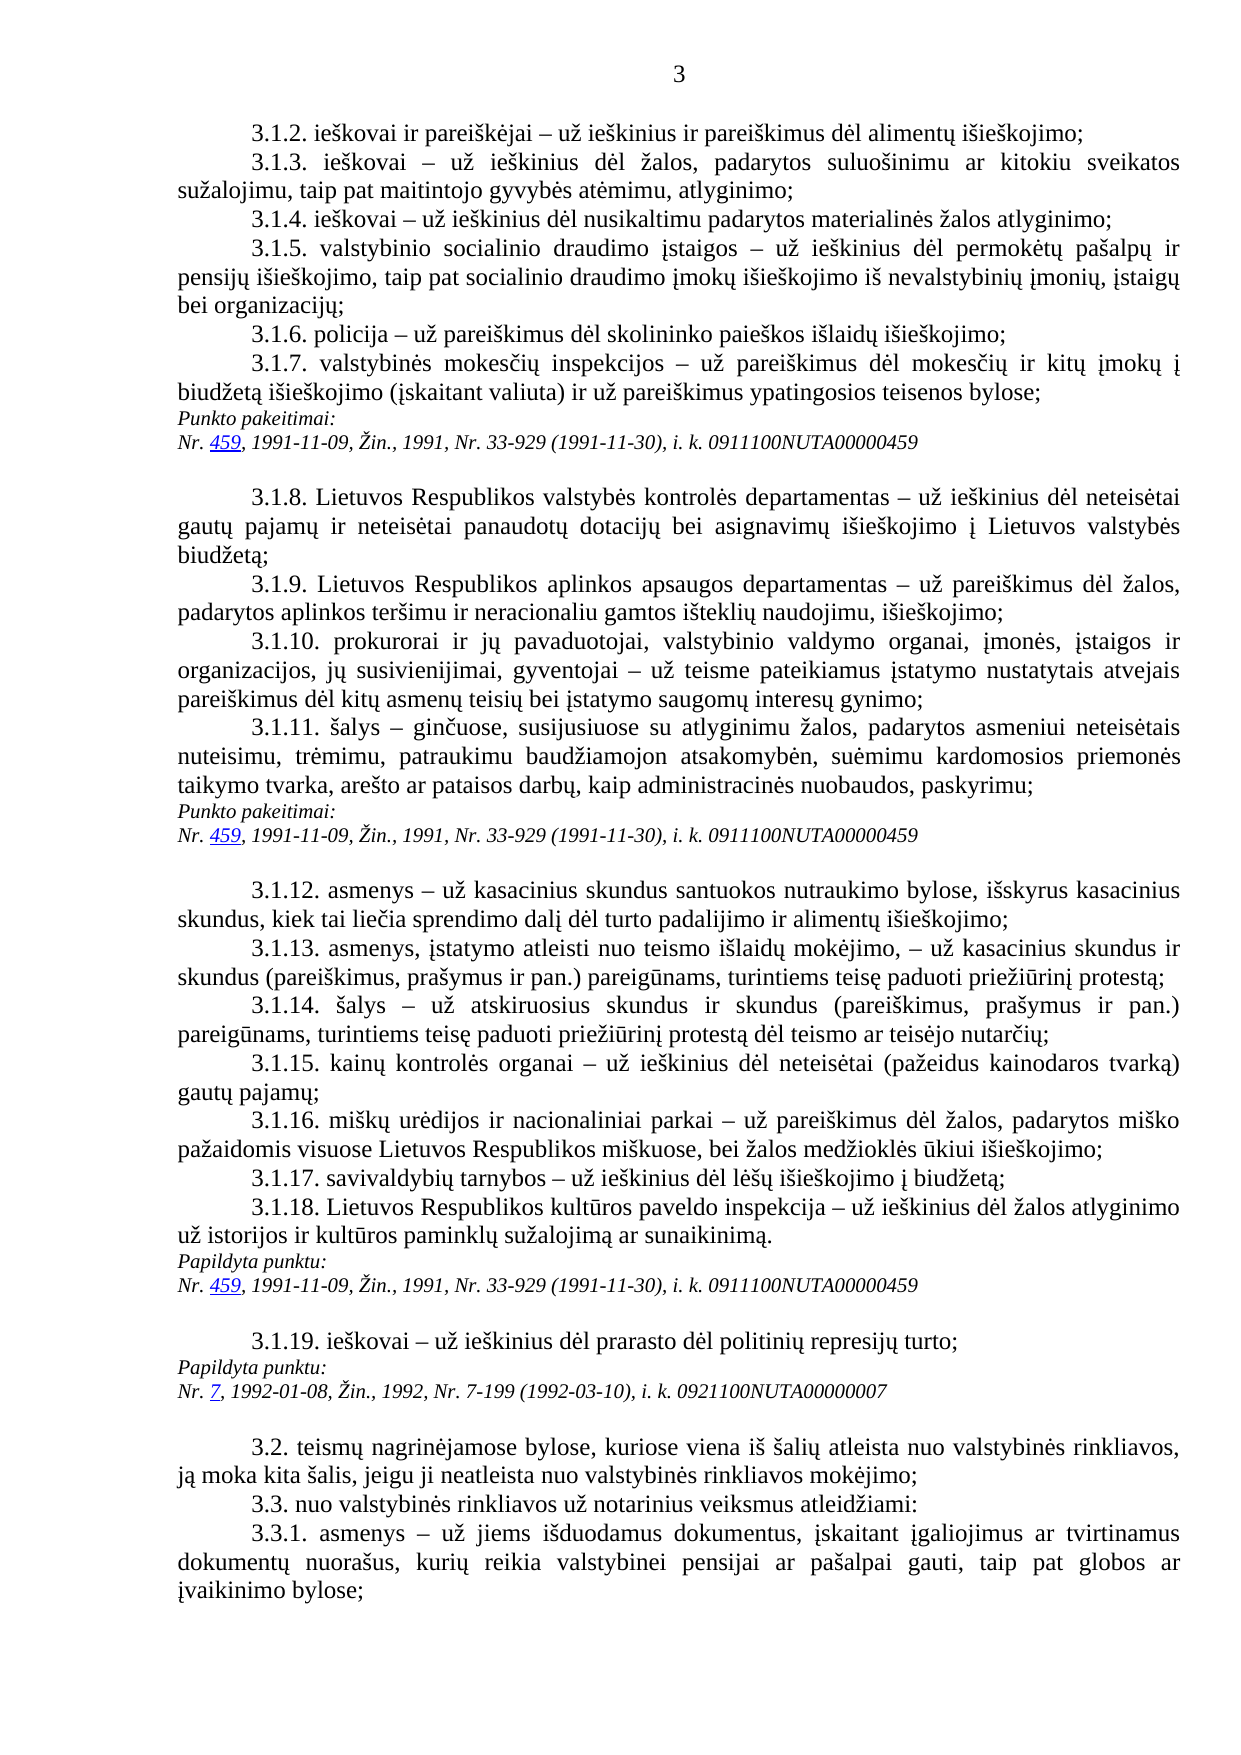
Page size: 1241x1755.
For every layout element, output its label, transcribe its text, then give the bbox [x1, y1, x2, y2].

text 3.3. nuo valstybinės rinkliavos už notarinius veiksmus atleidžiami: [177, 1489, 1181, 1518]
text Nr. 7, 1992-01-08, Žin., 1992, Nr. 7-199 (1992-03-10), i. k. 0921100NUTA00000007 [177, 1379, 1181, 1403]
text 3.1.17. savivaldybių tarnybos – už ieškinius dėl lėšų išieškojimo į biudžetą; [177, 1163, 1181, 1192]
text 3.1.19. ieškovai – už ieškinius dėl prarasto dėl politinių represijų turto; [177, 1326, 1181, 1355]
text 3.2. teismų nagrinėjamose bylose, kuriose viena iš šalių atleista nuo valstybinės rinkliavos, ją moka kita šalis, jeigu ji neatleista nuo valstybinės rinkliavos mokėjimo; [177, 1432, 1181, 1489]
text Nr. 459, 1991-11-09, Žin., 1991, Nr. 33-929 (1991-11-30), i. k. 0911100NUTA00000459 [177, 823, 1181, 847]
text Nr. 459, 1991-11-09, Žin., 1991, Nr. 33-929 (1991-11-30), i. k. 0911100NUTA00000459 [177, 1273, 1181, 1297]
text 3.1.9. Lietuvos Respublikos aplinkos apsaugos departamentas – už pareiškimus dėl žalos, padarytos aplinkos teršimu ir neracionaliu gamtos išteklių naudojimu, išieškojimo; [177, 569, 1181, 626]
text 3.1.11. šalys – ginčuose, susijusiuose su atlyginimu žalos, padarytos asmeniui neteisėtais nuteisimu, trėmimu, patraukimu baudžiamojon atsakomybėn, suėmimu kardomosios priemonės taikymo tvarka, arešto ar pataisos darbų, kaip administracinės nuobaudos, paskyrimu; [177, 712, 1181, 799]
text 3.1.7. valstybinės mokesčių inspekcijos – už pareiškimus dėl mokesčių ir kitų įmokų į biudžetą išieškojimo (įskaitant valiuta) ir už pareiškimus ypatingosios teisenos bylose; [177, 348, 1181, 406]
text 3.1.5. valstybinio socialinio draudimo įstaigos – už ieškinius dėl permokėtų pašalpų ir pensijų išieškojimo, taip pat socialinio draudimo įmokų išieškojimo iš nevalstybinių įmonių, įstaigų bei organizacijų; [177, 233, 1181, 319]
text 3.1.4. ieškovai – už ieškinius dėl nusikaltimu padarytos materialinės žalos atlyginimo; [177, 204, 1181, 233]
text 3.1.13. asmenys, įstatymo atleisti nuo teismo išlaidų mokėjimo, – už kasacinius skundus ir skundus (pareiškimus, prašymus ir pan.) pareigūnams, turintiems teisę paduoti priežiūrinį protestą; [177, 933, 1181, 991]
text 3.1.8. Lietuvos Respublikos valstybės kontrolės departamentas – už ieškinius dėl neteisėtai gautų pajamų ir neteisėtai panaudotų dotacijų bei asignavimų išieškojimo į Lietuvos valstybės biudžetą; [177, 482, 1181, 569]
text 3.1.15. kainų kontrolės organai – už ieškinius dėl neteisėtai (pažeidus kainodaros tvarką) gautų pajamų; [177, 1048, 1181, 1106]
text Papildyta punktu: [177, 1249, 1181, 1273]
text Nr. 459, 1991-11-09, Žin., 1991, Nr. 33-929 (1991-11-30), i. k. 0911100NUTA00000459 [177, 430, 1181, 454]
text 3.1.2. ieškovai ir pareiškėjai – už ieškinius ir pareiškimus dėl alimentų išieškojimo; [177, 118, 1181, 147]
text 3.1.16. miškų urėdijos ir nacionaliniai parkai – už pareiškimus dėl žalos, padarytos miško pažaidomis visuose Lietuvos Respublikos miškuose, bei žalos medžioklės ūkiui išieškojimo; [177, 1106, 1181, 1163]
text 3.1.6. policija – už pareiškimus dėl skolininko paieškos išlaidų išieškojimo; [177, 319, 1181, 348]
text 3.3.1. asmenys – už jiems išduodamus dokumentus, įskaitant įgaliojimus ar tvirtinamus dokumentų nuorašus, kurių reikia valstybinei pensijai ar pašalpai gauti, taip pat globos ar įvaikinimo bylose; [177, 1518, 1181, 1604]
text 3.1.12. asmenys – už kasacinius skundus santuokos nutraukimo bylose, išskyrus kasacinius skundus, kiek tai liečia sprendimo dalį dėl turto padalijimo ir alimentų išieškojimo; [177, 876, 1181, 933]
text Punkto pakeitimai: [177, 406, 1181, 430]
text Papildyta punktu: [177, 1355, 1181, 1379]
text 3.1.18. Lietuvos Respublikos kultūros paveldo inspekcija – už ieškinius dėl žalos atlyginimo už istorijos ir kultūros paminklų sužalojimą ar sunaikinimą. [177, 1192, 1181, 1249]
text Punkto pakeitimai: [177, 799, 1181, 823]
text 3.1.14. šalys – už atskiruosius skundus ir skundus (pareiškimus, prašymus ir pan.) pareigūnams, turintiems teisę paduoti priežiūrinį protestą dėl teismo ar teisėjo nutarčių; [177, 991, 1181, 1048]
text 3.1.10. prokurorai ir jų pavaduotojai, valstybinio valdymo organai, įmonės, įstaigos ir organizacijos, jų susivienijimai, gyventojai – už teisme pateikiamus įstatymo nustatytais atvejais pareiškimus dėl kitų asmenų teisių bei įstatymo saugomų interesų gynimo; [177, 626, 1181, 712]
text 3.1.3. ieškovai – už ieškinius dėl žalos, padarytos suluošinimu ar kitokiu sveikatos sužalojimu, taip pat maitintojo gyvybės atėmimu, atlyginimo; [177, 147, 1181, 204]
